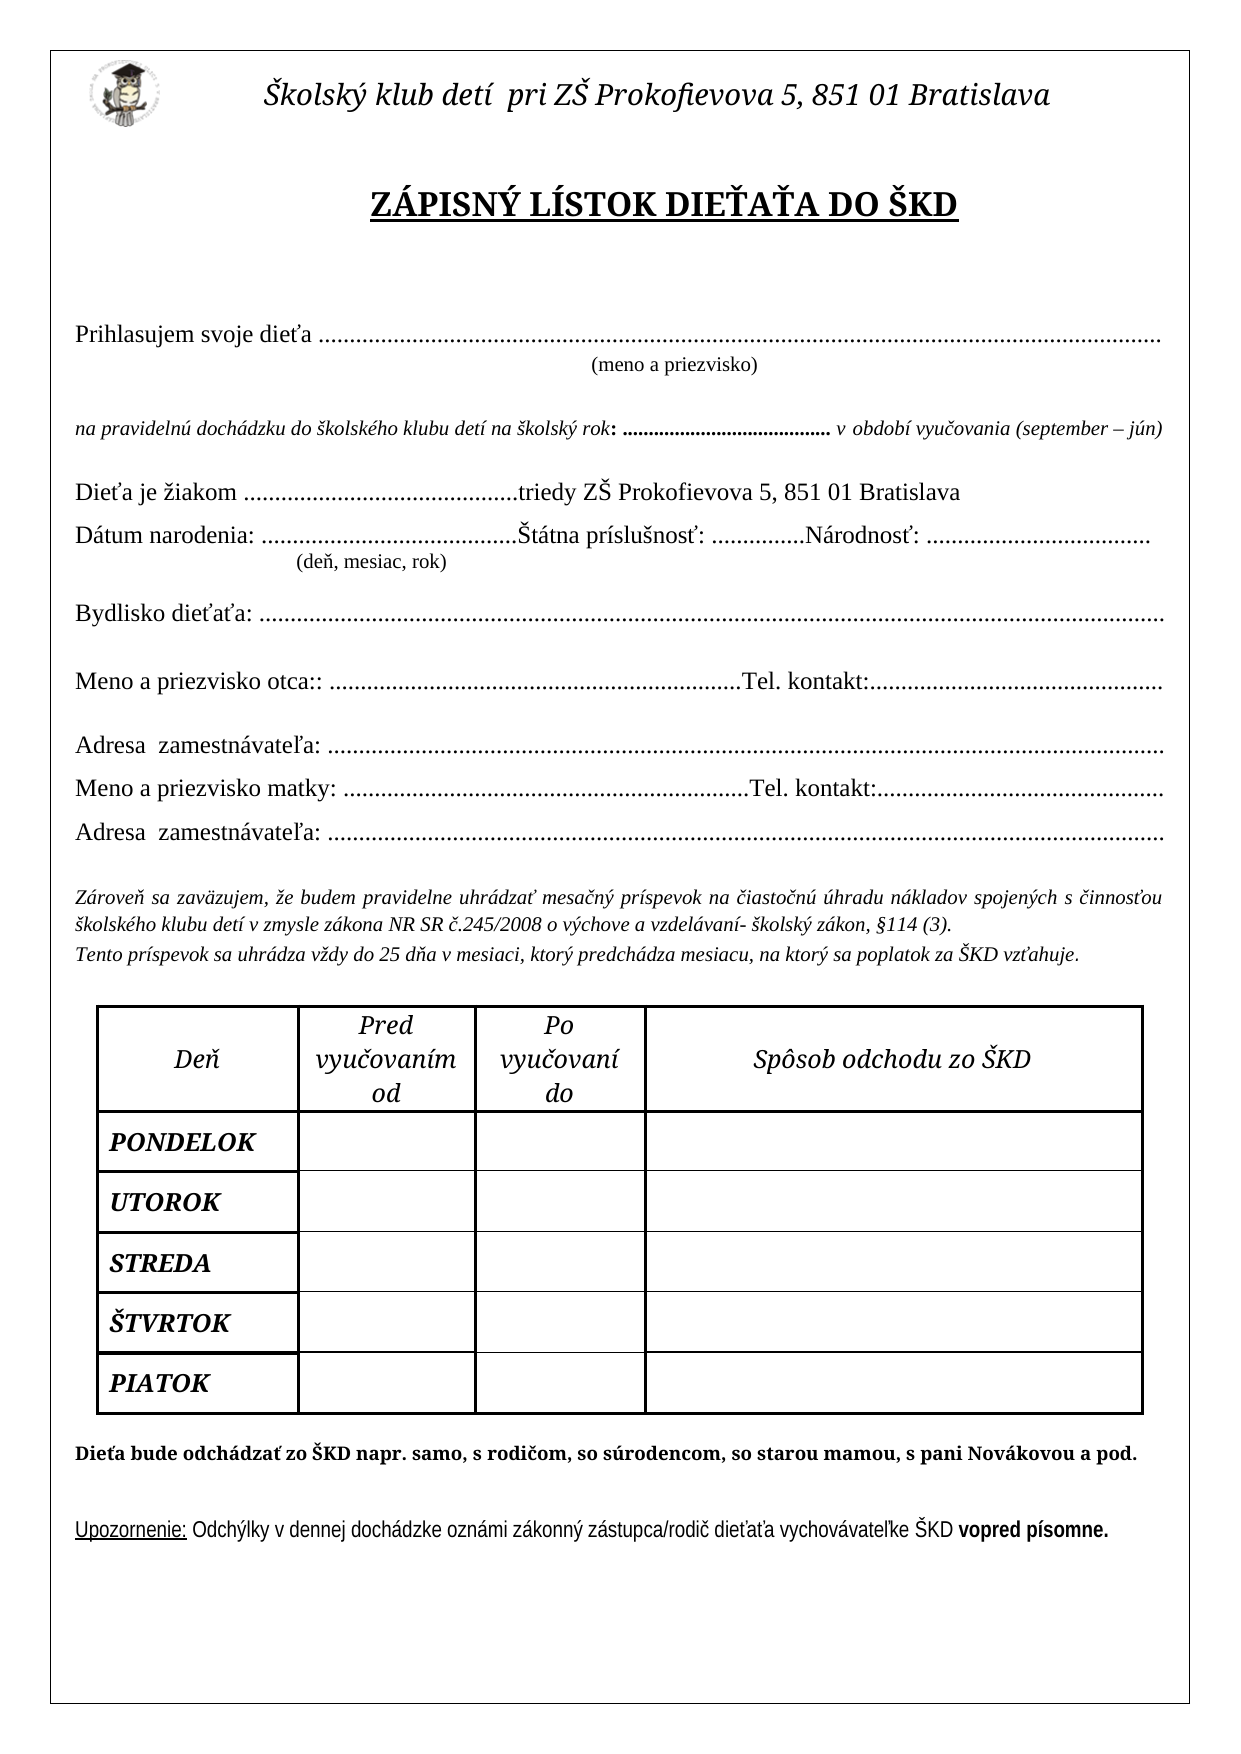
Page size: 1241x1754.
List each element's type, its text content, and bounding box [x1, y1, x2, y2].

text Dieťa je žiakom ............................................triedy ZŠ Prokofievova 5, 851 01 Bratislava [75, 477, 1165, 506]
table_cell PIATOK [99, 1355, 297, 1412]
table_cell [300, 1113, 474, 1170]
table_cell [477, 1232, 644, 1291]
text Dátum narodenia: .........................................Štátna príslušnosť: ...............Národnosť: .................................... [75, 521, 1165, 549]
text Meno a priezvisko matky: .................................................................Tel. kontakt:.............................................. [75, 773, 1165, 802]
table_cell [647, 1113, 1141, 1170]
text Prihlasujem svoje dieťa ....................................................................................................................................... [75, 319, 1165, 348]
table_cell [300, 1171, 474, 1231]
table_cell PONDELOK [99, 1113, 297, 1170]
table_cell [647, 1353, 1141, 1412]
table_cell UTOROK [99, 1173, 297, 1231]
table_cell [477, 1353, 644, 1412]
table_cell ŠTVRTOK [99, 1294, 297, 1351]
text Meno a priezvisko otca:: ..................................................................Tel. kontakt:............................................... [75, 666, 1165, 695]
text (meno a priezvisko) [75, 348, 1165, 377]
table_cell STREDA [99, 1234, 297, 1291]
table_cell [300, 1353, 474, 1412]
text Adresa zamestnávateľa: ...................................................................................................................................... [75, 817, 1165, 845]
table_cell [477, 1113, 644, 1170]
table_header Pred vyučovaním od [300, 1008, 474, 1110]
text Upozornenie: Odchýlky v dennej dochádzke oznámi zákonný zástupca/rodič dieťaťa vychovávateľke ŠKD vopred písomne. [75, 1516, 1165, 1542]
table_header Deň [99, 1008, 297, 1110]
text Adresa zamestnávateľa: ...................................................................................................................................... [75, 730, 1165, 759]
table_cell [647, 1232, 1141, 1291]
table_cell [647, 1171, 1141, 1231]
table_cell [477, 1292, 644, 1351]
table_cell [300, 1292, 474, 1351]
table_header Po vyučovaní do [477, 1008, 644, 1110]
table_cell [477, 1171, 644, 1231]
text ZÁPISNÝ LÍSTOK DIEŤAŤA DO ŠKD [75, 181, 1165, 226]
table_cell [647, 1292, 1141, 1351]
text Tento príspevok sa uhrádza vždy do 25 dňa v mesiaci, ktorý predchádza mesiacu, na ktorý sa poplatok za ŠKD vzťahuje. [75, 940, 1165, 966]
text Zároveň sa zaväzujem, že budem pravidelne uhrádzať mesačný príspevok na čiastočnú úhradu nákladov spojených s činnosťou školského klubu detí v zmysle zákona NR SR č.245/2008 o výchove a vzdelávaní- školský zákon, §114 (3). [75, 885, 1165, 936]
table_header Spôsob odchodu zo ŠKD [647, 1008, 1141, 1110]
text (deň, mesiac, rok) [75, 549, 1165, 573]
text Bydlisko dieťaťa: ................................................................................................................................................. [75, 598, 1165, 627]
text Dieťa bude odchádzať zo ŠKD napr. samo, s rodičom, so súrodencom, so starou mamou, s pani Novákovou a pod. [75, 1440, 1165, 1466]
text na pravidelnú dochádzku do školského klubu detí na školský rok: ........................................ v období vyučovania (september – jún) [75, 416, 1165, 440]
table_cell [300, 1232, 474, 1291]
